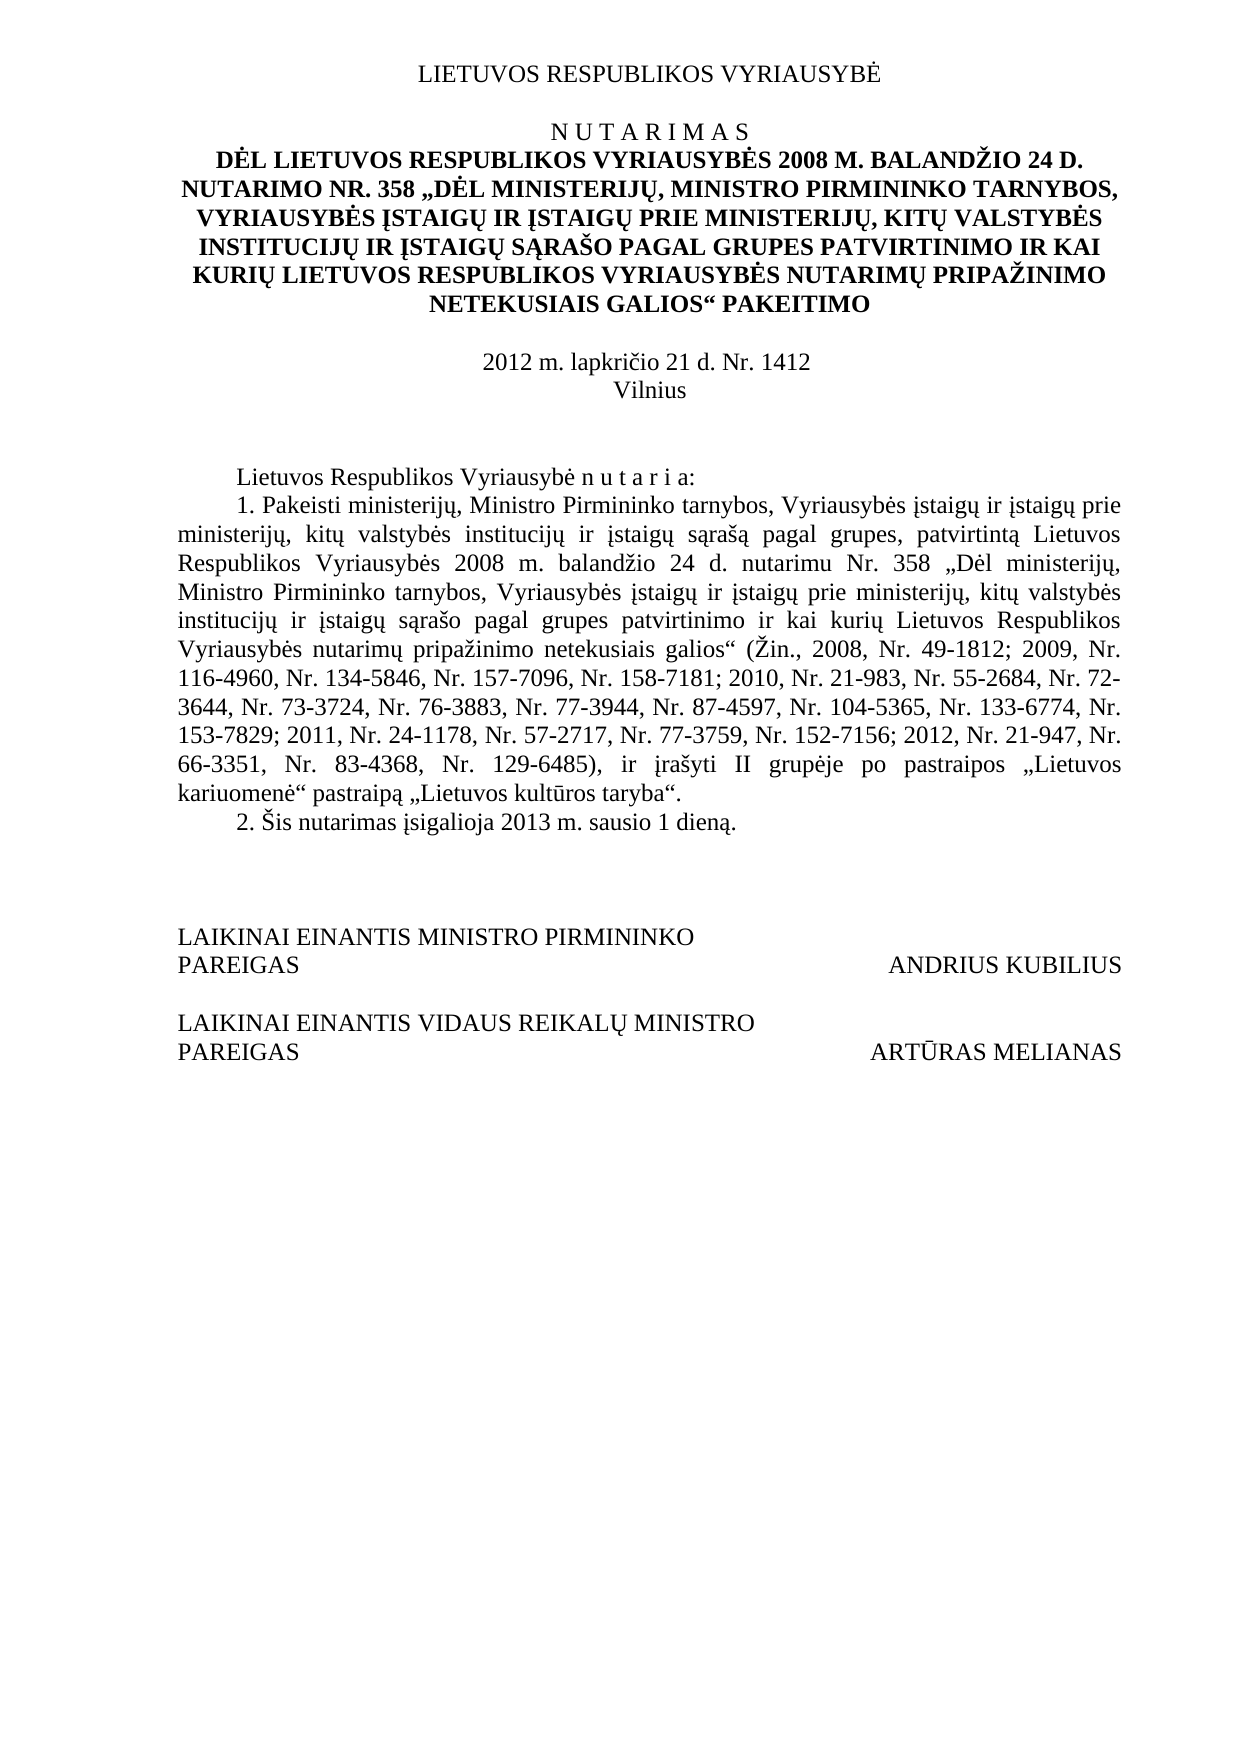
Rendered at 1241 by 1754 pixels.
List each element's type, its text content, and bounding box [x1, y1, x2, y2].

text NUTARIMAS [177, 117, 1122, 145]
text Dėl LIETUVOS RESPUBLIKOS VYRIAUSYBĖS 2008 M. BALANDŽIO 24 D. NUTARIMO NR. 358 „DĖL MINISTERIJŲ, MINISTRO PIRMININKO TARNYBOS, VYRIAUSYBĖS ĮSTAIGŲ IR ĮSTAIGŲ PRIE MINISTERIJŲ, KITŲ VALSTYBĖS INSTITUCIJŲ IR ĮSTAIGŲ SĄRAŠO PAGAL GRUPES PATVIRTINIMO IR KAI KURIŲ LIETUVOS RESPUBLIKOS VYRIAUSYBĖS NUTARIMŲ PRIPAŽINIMO NETEKUSIAIS GALIOS“ PAKEITIMO [177, 145, 1122, 318]
text 2012 m. lapkričio 21 d. Nr. 1412 [177, 347, 1122, 375]
text 2. Šis nutarimas įsigalioja 2013 m. sausio 1 dieną. [177, 807, 1122, 835]
text Lietuvos Respublikos Vyriausybė [177, 59, 1122, 88]
text Lietuvos Respublikos Vyriausybė nutaria: [177, 462, 1122, 490]
text PAREIGAS ANDRIUS KUBILIUS [177, 950, 1122, 979]
text LAIKINAI EINANTIS MINISTRO PIRMININKO [177, 922, 1122, 950]
text LAIKINAI EINANTIS VIDAUS REIKALŲ MINISTRO [177, 1008, 1122, 1037]
text Vilnius [177, 375, 1122, 404]
text PAREIGAS ARTŪRAS MELIANAS [177, 1037, 1122, 1065]
text 1. Pakeisti ministerijų, Ministro Pirmininko tarnybos, Vyriausybės įstaigų ir įstaigų prie ministerijų, kitų valstybės institucijų ir įstaigų sąrašą pagal grupes, patvirtintą Lietuvos Respublikos Vyriausybės 2008 m. balandžio 24 d. nutarimu Nr. 358 „Dėl ministerijų, Ministro Pirmininko tarnybos, Vyriausybės įstaigų ir įstaigų prie ministerijų, kitų valstybės institucijų ir įstaigų sąrašo pagal grupes patvirtinimo ir kai kurių Lietuvos Respublikos Vyriausybės nutarimų pripažinimo netekusiais galios“ (Žin., 2008, Nr. 49-1812; 2009, Nr. 116-4960, Nr. 134-5846, Nr. 157-7096, Nr. 158-7181; 2010, Nr. 21-983, Nr. 55-2684, Nr. 72-3644, Nr. 73-3724, Nr. 76-3883, Nr. 77-3944, Nr. 87-4597, Nr. 104-5365, Nr. 133-6774, Nr. 153-7829; 2011, Nr. 24-1178, Nr. 57-2717, Nr. 77-3759, Nr. 152-7156; 2012, Nr. 21-947, Nr. 66-3351, Nr. 83-4368, Nr. 129-6485), ir įrašyti II grupėje po pastraipos „Lietuvos kariuomenė“ pastraipą „Lietuvos kultūros taryba“. [177, 490, 1122, 807]
